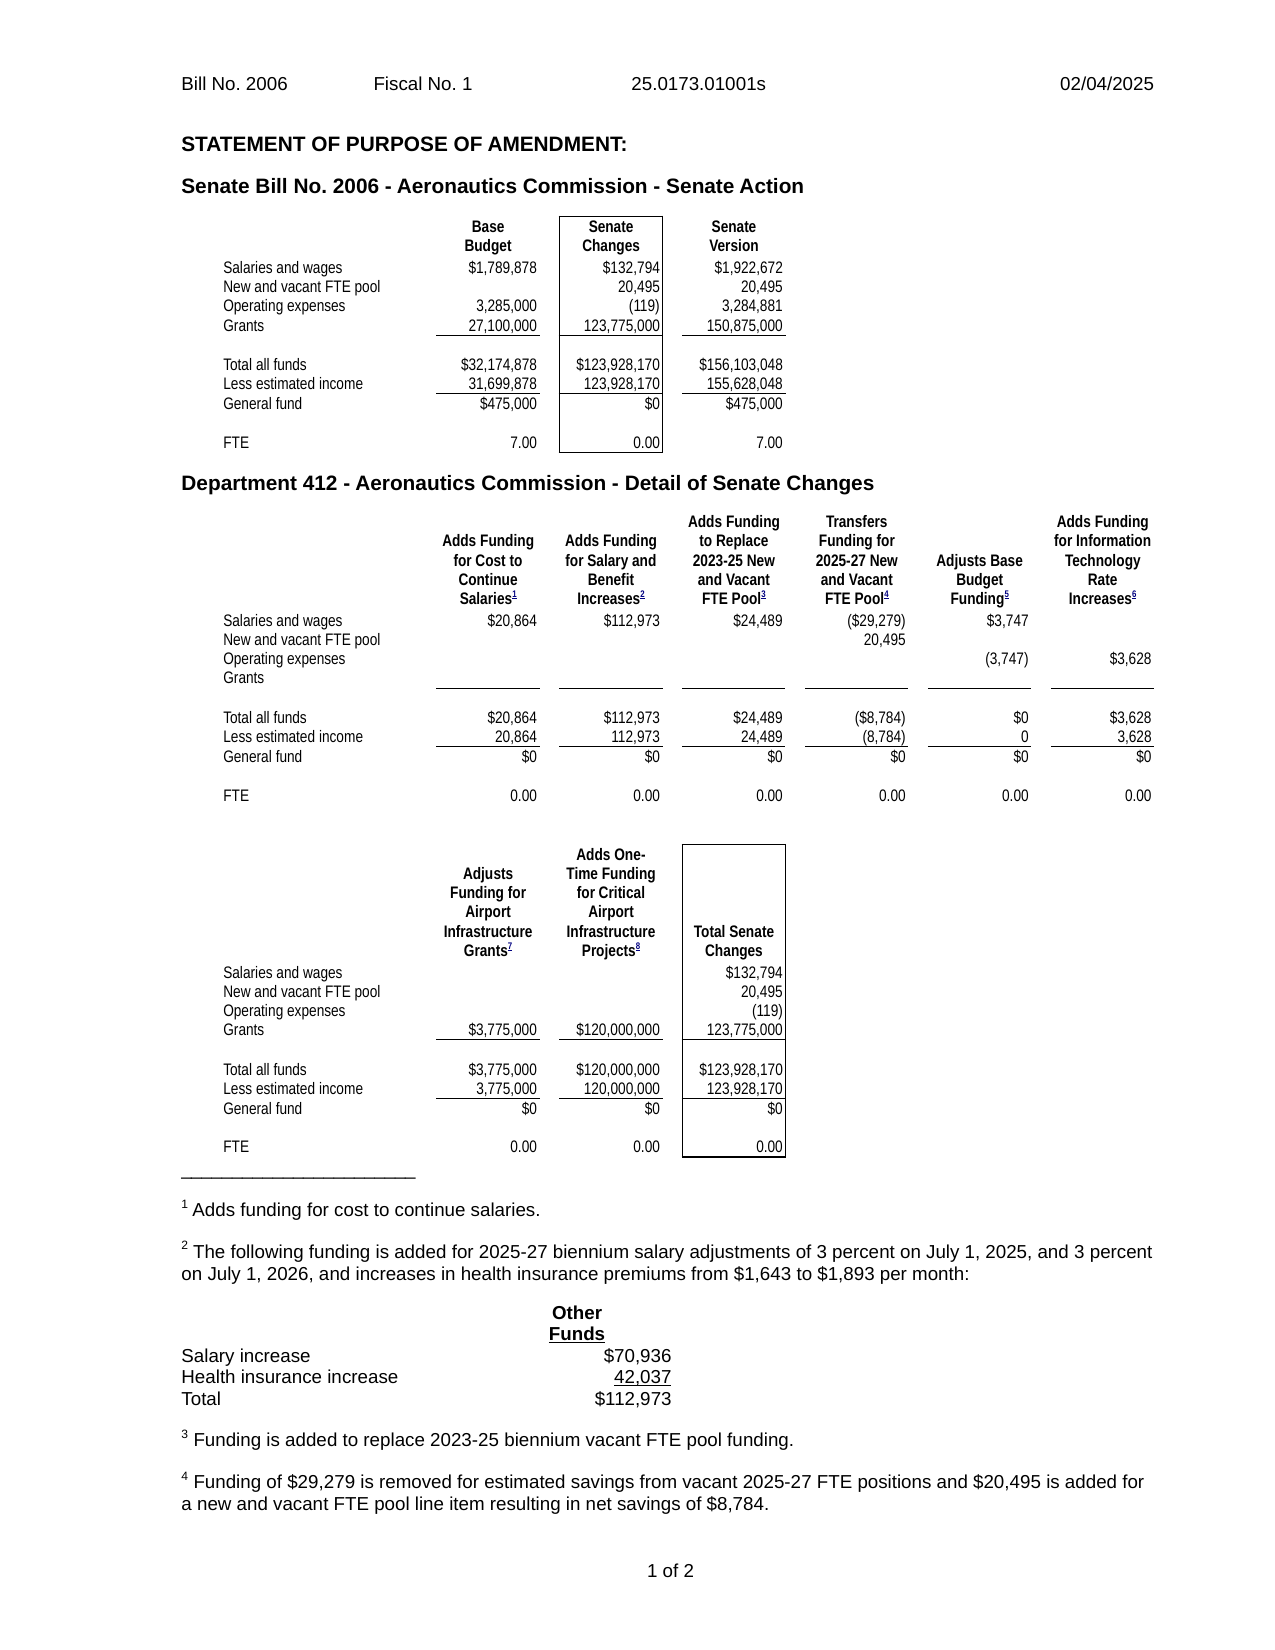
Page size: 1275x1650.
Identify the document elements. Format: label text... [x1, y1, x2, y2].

table_cell 27,100,000 [436, 315, 539, 334]
table_cell [540, 785, 559, 804]
table_header Adjusts Funding for Airport Infrastructure Grants7 [436, 844, 539, 963]
table_cell [417, 277, 436, 296]
table_cell [540, 335, 559, 355]
table_cell [908, 630, 928, 649]
table_cell 123,775,000 [683, 1020, 785, 1039]
table_cell [436, 766, 539, 785]
table_cell [417, 413, 436, 432]
table_cell Grants [220, 315, 417, 334]
table_cell $3,747 [928, 611, 1031, 630]
table_cell [436, 413, 539, 432]
table_cell [417, 1137, 436, 1156]
table_cell [417, 611, 436, 630]
text 3 Funding is added to replace 2023-25 biennium vacant FTE pool funding. [181, 1427, 1154, 1451]
table_cell [417, 688, 436, 708]
table_cell [436, 630, 539, 649]
table_cell [540, 413, 559, 432]
table_cell 112,973 [559, 727, 662, 746]
table_cell [417, 746, 436, 766]
table_cell [220, 766, 417, 785]
table_cell 150,875,000 [682, 315, 786, 334]
table_cell Less estimated income [220, 1079, 417, 1098]
table_cell 120,000,000 [559, 1079, 662, 1098]
table_cell [220, 1039, 417, 1059]
table_cell [540, 258, 559, 277]
table_cell [436, 277, 539, 296]
table_cell [785, 649, 805, 668]
table_cell 123,928,170 [560, 374, 662, 393]
table_cell [663, 668, 682, 687]
table_cell [417, 708, 436, 727]
table_cell [540, 1118, 559, 1137]
table_cell $0 [559, 1099, 662, 1118]
table_cell [540, 649, 559, 668]
table_header Total Senate Changes [683, 845, 785, 963]
table_cell [560, 413, 662, 432]
table_cell $475,000 [682, 394, 786, 413]
table_cell [540, 708, 559, 727]
table_cell [540, 668, 559, 687]
table_cell [417, 433, 436, 452]
table_header [540, 844, 559, 963]
table_header [785, 512, 805, 611]
table_cell $3,775,000 [436, 1020, 539, 1039]
table_header [220, 216, 417, 258]
text 1 Adds funding for cost to continue salaries. [181, 1197, 1154, 1221]
table_cell [559, 668, 662, 687]
table_cell $120,000,000 [559, 1020, 662, 1039]
table_cell [683, 1040, 785, 1059]
table_cell [417, 668, 436, 687]
table_cell Grants [220, 1020, 417, 1039]
table_cell [805, 649, 908, 668]
table_cell [220, 1118, 417, 1137]
table_cell [436, 1040, 539, 1059]
table_cell [540, 1079, 559, 1098]
text 4 Funding of $29,279 is removed for estimated savings from vacant 2025-27 FTE positions and $20,495 is added for a new and vacant FTE pool line item resulting in net savings of $8,784. [181, 1469, 1154, 1514]
text 2 The following funding is added for 2025-27 biennium salary adjustments of 3 percent on July 1, 2025, and 3 percent on July 1, 2026, and increases in health insurance premiums from $1,643 to $1,893 per month: [181, 1238, 1154, 1284]
table_cell FTE [220, 433, 417, 452]
table_cell (119) [560, 296, 662, 315]
table_cell [436, 963, 539, 982]
table_header [540, 216, 559, 258]
table_cell $123,928,170 [560, 355, 662, 374]
table_cell [540, 393, 559, 413]
table_cell [1031, 708, 1051, 727]
table_cell $24,489 [682, 611, 785, 630]
table_cell [682, 668, 785, 687]
table_cell [417, 982, 436, 1001]
table_cell [663, 1039, 682, 1059]
table_header [663, 216, 682, 258]
table_cell [1051, 630, 1154, 649]
table_cell 0.00 [805, 785, 908, 804]
table_cell 0.00 [436, 785, 539, 804]
table_cell 0.00 [559, 1137, 662, 1156]
table_cell $20,864 [436, 708, 539, 727]
table_cell $0 [928, 708, 1031, 727]
table_cell [785, 611, 805, 630]
table_cell [540, 1039, 559, 1059]
table_cell [928, 689, 1031, 708]
table_cell $132,794 [683, 963, 785, 982]
table_cell [417, 1001, 436, 1020]
table_header [220, 512, 417, 611]
table_cell Less estimated income [220, 727, 417, 746]
table_cell $1,922,672 [682, 258, 786, 277]
table_header [417, 512, 436, 611]
table_cell 3,775,000 [436, 1079, 539, 1098]
table_cell [560, 336, 662, 355]
table_cell (8,784) [805, 727, 908, 746]
table_cell [663, 433, 682, 452]
table_cell [417, 258, 436, 277]
table_cell [663, 1137, 682, 1156]
table_header Adds Funding for Cost to Continue Salaries1 [436, 512, 539, 611]
table_cell [663, 963, 682, 982]
table_cell [220, 688, 417, 708]
table_cell $132,794 [560, 258, 662, 277]
table_cell [540, 688, 559, 708]
table_cell ($8,784) [805, 708, 908, 727]
table_header [417, 216, 436, 258]
table_cell $70,936 [482, 1345, 671, 1366]
table_cell 7.00 [436, 433, 539, 452]
table_cell [559, 689, 662, 708]
table_cell [417, 315, 436, 334]
table_cell 20,864 [436, 727, 539, 746]
table_cell Less estimated income [220, 374, 417, 393]
table_cell [1031, 766, 1051, 785]
table_cell 123,928,170 [683, 1079, 785, 1098]
table_header Senate Version [682, 216, 786, 258]
table_cell (119) [683, 1001, 785, 1020]
table_cell $123,928,170 [683, 1060, 785, 1079]
table_cell [540, 277, 559, 296]
table_cell $0 [682, 747, 785, 766]
table_cell 3,284,881 [682, 296, 786, 315]
table_cell $24,489 [682, 708, 785, 727]
table_cell Operating expenses [220, 1001, 417, 1020]
table_cell [663, 708, 682, 727]
table_cell [559, 630, 662, 649]
table_cell Total all funds [220, 355, 417, 374]
table_cell [417, 630, 436, 649]
table_cell [663, 1020, 682, 1039]
table_cell [1031, 688, 1051, 708]
table_cell [908, 766, 928, 785]
table_cell $156,103,048 [682, 355, 786, 374]
table_cell [540, 1060, 559, 1079]
table_cell [417, 649, 436, 668]
table_cell [540, 727, 559, 746]
table_cell Salary increase [181, 1345, 482, 1366]
table_cell [540, 611, 559, 630]
table_cell 0.00 [436, 1137, 539, 1156]
table_cell [540, 433, 559, 452]
table_cell [417, 785, 436, 804]
table_cell 0.00 [683, 1137, 785, 1156]
table_cell Health insurance increase [181, 1366, 482, 1388]
table_cell [436, 982, 539, 1001]
table_cell [1051, 766, 1154, 785]
table_header Other Funds [482, 1302, 671, 1345]
table_cell New and vacant FTE pool [220, 982, 417, 1001]
table_cell [540, 296, 559, 315]
table_cell [417, 727, 436, 746]
table_header [540, 512, 559, 611]
table_cell 20,495 [683, 982, 785, 1001]
table_cell [559, 1001, 662, 1020]
table_cell [805, 689, 908, 708]
table_cell [785, 766, 805, 785]
table_cell (3,747) [928, 649, 1031, 668]
table_header [1031, 512, 1051, 611]
table_cell [785, 708, 805, 727]
table_cell [559, 982, 662, 1001]
table_cell [417, 963, 436, 982]
table_cell [908, 668, 928, 687]
table_cell $0 [559, 747, 662, 766]
table_cell [908, 708, 928, 727]
table_cell [663, 766, 682, 785]
table_cell [682, 413, 786, 432]
table_cell [663, 649, 682, 668]
table_cell [663, 630, 682, 649]
table_cell $3,628 [1051, 708, 1154, 727]
table_cell 20,495 [560, 277, 662, 296]
table_header Adds Funding for Information Technology Rate Increases6 [1051, 512, 1154, 611]
table_cell [540, 766, 559, 785]
table_cell [785, 727, 805, 746]
table_cell [417, 374, 436, 393]
table_cell 0.00 [1051, 785, 1154, 804]
table_cell $0 [928, 747, 1031, 766]
table_header Adds One-Time Funding for Critical Airport Infrastructure Projects8 [559, 844, 662, 963]
table_cell [663, 315, 682, 334]
table_cell [436, 1001, 539, 1020]
table_cell [785, 668, 805, 687]
table_cell Total all funds [220, 708, 417, 727]
table_cell [1031, 746, 1051, 766]
table_cell [540, 746, 559, 766]
table_cell [436, 1118, 539, 1137]
table_cell [682, 630, 785, 649]
table_cell $120,000,000 [559, 1060, 662, 1079]
table_cell [663, 413, 682, 432]
table_cell [663, 1001, 682, 1020]
table_cell $20,864 [436, 611, 539, 630]
table_cell [663, 296, 682, 315]
table_cell [805, 668, 908, 687]
table_cell [1031, 611, 1051, 630]
table_cell [663, 785, 682, 804]
table_cell [540, 355, 559, 374]
table_cell [663, 688, 682, 708]
table_header Transfers Funding for 2025-27 New and Vacant FTE Pool4 [805, 512, 908, 611]
table_cell 0.00 [560, 433, 662, 452]
table_cell $0 [1051, 747, 1154, 766]
table_cell [540, 1020, 559, 1039]
table_cell Salaries and wages [220, 611, 417, 630]
table_cell $0 [560, 394, 662, 413]
text Senate Bill No. 2006 - Aeronautics Commission - Senate Action [181, 174, 1154, 198]
table_cell $1,789,878 [436, 258, 539, 277]
table_cell [559, 1118, 662, 1137]
table_cell [540, 1098, 559, 1118]
table_cell [1031, 785, 1051, 804]
table_cell [908, 649, 928, 668]
table_header Base Budget [436, 216, 539, 258]
table_header Adjusts Base Budget Funding5 [928, 512, 1031, 611]
table_cell $112,973 [559, 708, 662, 727]
table_header Adds Funding for Salary and Benefit Increases2 [559, 512, 662, 611]
table_cell [908, 727, 928, 746]
table_cell [559, 963, 662, 982]
text Statement of Purpose of amendment: [181, 132, 1154, 156]
table_cell 0.00 [559, 785, 662, 804]
table_cell 3,628 [1051, 727, 1154, 746]
table_cell [682, 649, 785, 668]
table_cell General fund [220, 746, 417, 766]
table_cell [682, 766, 785, 785]
table_cell [663, 1118, 682, 1137]
table_cell FTE [220, 1137, 417, 1156]
table_cell [559, 766, 662, 785]
table_header [663, 512, 682, 611]
table_cell $32,174,878 [436, 355, 539, 374]
table_cell 20,495 [682, 277, 786, 296]
table_cell 31,699,878 [436, 374, 539, 393]
table_cell [663, 1060, 682, 1079]
table_cell [663, 355, 682, 374]
table_cell [559, 1040, 662, 1059]
table_cell Operating expenses [220, 649, 417, 668]
table_cell [663, 1079, 682, 1098]
table_cell [785, 746, 805, 766]
table_cell [540, 1001, 559, 1020]
table_cell $0 [805, 747, 908, 766]
table_cell 3,285,000 [436, 296, 539, 315]
table_cell Salaries and wages [220, 258, 417, 277]
table_cell [663, 727, 682, 746]
table_header [220, 844, 417, 963]
table_cell $0 [436, 747, 539, 766]
table_cell [540, 630, 559, 649]
table_header Adds Funding to Replace 2023-25 New and Vacant FTE Pool3 [682, 512, 785, 611]
table_cell [908, 611, 928, 630]
table_cell [1031, 668, 1051, 687]
table_cell [436, 689, 539, 708]
table_cell [540, 982, 559, 1001]
table_cell [908, 688, 928, 708]
table_cell $0 [436, 1099, 539, 1118]
table_cell [908, 746, 928, 766]
table_cell [663, 374, 682, 393]
table_cell [663, 1098, 682, 1118]
table_cell General fund [220, 393, 417, 413]
table_cell Grants [220, 668, 417, 687]
table_cell 42,037 [482, 1366, 671, 1388]
table_cell [663, 611, 682, 630]
table_cell 24,489 [682, 727, 785, 746]
table_cell [663, 277, 682, 296]
text Department 412 - Aeronautics Commission - Detail of Senate Changes [181, 470, 1154, 494]
table_cell 123,775,000 [560, 315, 662, 334]
table_cell 155,628,048 [682, 374, 786, 393]
table_cell [220, 413, 417, 432]
table_cell [417, 1039, 436, 1059]
table_cell [1051, 611, 1154, 630]
table_cell [417, 393, 436, 413]
table_cell [417, 1098, 436, 1118]
table_cell FTE [220, 785, 417, 804]
table_cell Total all funds [220, 1060, 417, 1079]
table_cell [908, 785, 928, 804]
table_cell [682, 689, 785, 708]
table_cell Operating expenses [220, 296, 417, 315]
table_cell $3,775,000 [436, 1060, 539, 1079]
table_cell 0.00 [682, 785, 785, 804]
table_cell [436, 649, 539, 668]
table_cell [785, 630, 805, 649]
table_cell [928, 766, 1031, 785]
table_cell $475,000 [436, 394, 539, 413]
table_header [908, 512, 928, 611]
table_header [181, 1302, 482, 1345]
table_cell [540, 1137, 559, 1156]
table_cell $112,973 [482, 1388, 671, 1409]
table_cell [417, 296, 436, 315]
table_cell 0 [928, 727, 1031, 746]
table_cell [682, 336, 786, 355]
table_cell [663, 982, 682, 1001]
table_cell [540, 315, 559, 334]
table_cell [436, 336, 539, 355]
table_cell [1051, 668, 1154, 687]
table_cell [785, 785, 805, 804]
table_cell [417, 1020, 436, 1039]
table_cell [928, 630, 1031, 649]
table_cell [417, 335, 436, 355]
table_cell [417, 1118, 436, 1137]
table_cell [436, 668, 539, 687]
table_cell [663, 335, 682, 355]
table_cell [417, 766, 436, 785]
table_cell General fund [220, 1098, 417, 1118]
table_cell [1031, 649, 1051, 668]
table_cell ($29,279) [805, 611, 908, 630]
table_cell New and vacant FTE pool [220, 277, 417, 296]
table_cell [1031, 727, 1051, 746]
table_cell [417, 1079, 436, 1098]
table_cell [220, 335, 417, 355]
table_cell $0 [683, 1099, 785, 1118]
table_cell 7.00 [682, 433, 786, 452]
table_cell [1031, 630, 1051, 649]
table_cell [417, 355, 436, 374]
table_cell Salaries and wages [220, 963, 417, 982]
table_cell [805, 766, 908, 785]
table_cell New and vacant FTE pool [220, 630, 417, 649]
table_header [663, 844, 682, 963]
table_cell 20,495 [805, 630, 908, 649]
table_cell [417, 1060, 436, 1079]
table_cell Total [181, 1388, 482, 1409]
table_header Senate Changes [560, 217, 662, 258]
table_cell $3,628 [1051, 649, 1154, 668]
table_cell [785, 688, 805, 708]
table_cell [683, 1118, 785, 1137]
table_cell [663, 258, 682, 277]
table_header [417, 844, 436, 963]
table_cell [928, 668, 1031, 687]
table_cell [663, 393, 682, 413]
table_cell [1051, 689, 1154, 708]
table_cell $112,973 [559, 611, 662, 630]
table_cell 0.00 [928, 785, 1031, 804]
table_cell [663, 746, 682, 766]
table_cell [540, 374, 559, 393]
table_cell [540, 963, 559, 982]
table_cell [559, 649, 662, 668]
